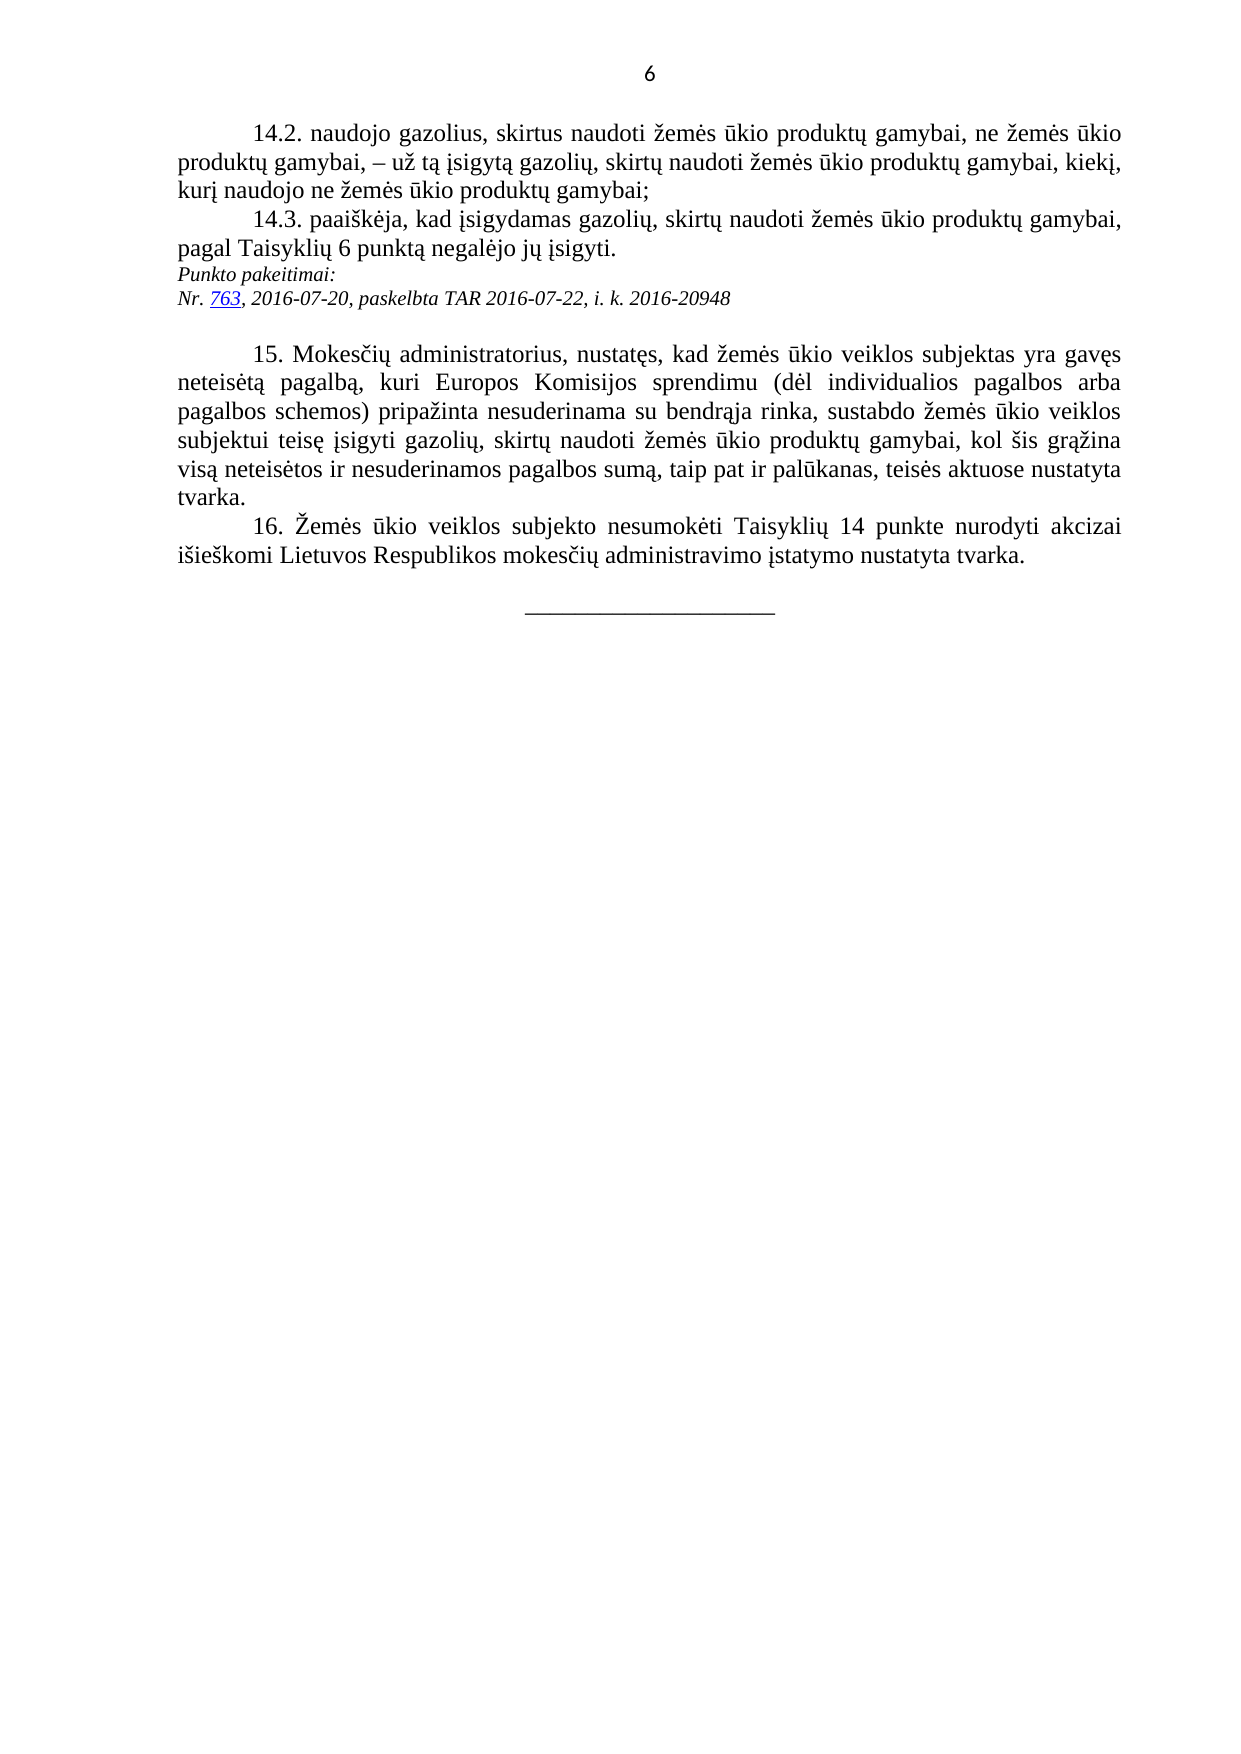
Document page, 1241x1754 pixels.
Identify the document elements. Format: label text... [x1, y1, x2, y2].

text 16. Žemės ūkio veiklos subjekto nesumokėti Taisyklių 14 punkte nurodyti akcizai išieškomi Lietuvos Respublikos mokesčių administravimo įstatymo nustatyta tvarka. [177, 511, 1122, 569]
text Punkto pakeitimai: [177, 262, 1122, 286]
text 15. Mokesčių administratorius, nustatęs, kad žemės ūkio veiklos subjektas yra gavęs neteisėtą pagalbą, kuri Europos Komisijos sprendimu (dėl individualios pagalbos arba pagalbos schemos) pripažinta nesuderinama su bendrąja rinka, sustabdo žemės ūkio veiklos subjektui teisę įsigyti gazolių, skirtų naudoti žemės ūkio produktų gamybai, kol šis grąžina visą neteisėtos ir nesuderinamos pagalbos sumą, taip pat ir palūkanas, teisės aktuose nustatyta tvarka. [177, 339, 1122, 511]
text –––––––––––––––––––– [177, 597, 1122, 626]
text 14.2. naudojo gazolius, skirtus naudoti žemės ūkio produktų gamybai, ne žemės ūkio produktų gamybai, – už tą įsigytą gazolių, skirtų naudoti žemės ūkio produktų gamybai, kiekį, kurį naudojo ne žemės ūkio produktų gamybai; [177, 118, 1122, 204]
text 14.3. paaiškėja, kad įsigydamas gazolių, skirtų naudoti žemės ūkio produktų gamybai, pagal Taisyklių 6 punktą negalėjo jų įsigyti. [177, 204, 1122, 262]
text Nr. 763, 2016-07-20, paskelbta TAR 2016-07-22, i. k. 2016-20948 [177, 286, 1122, 310]
